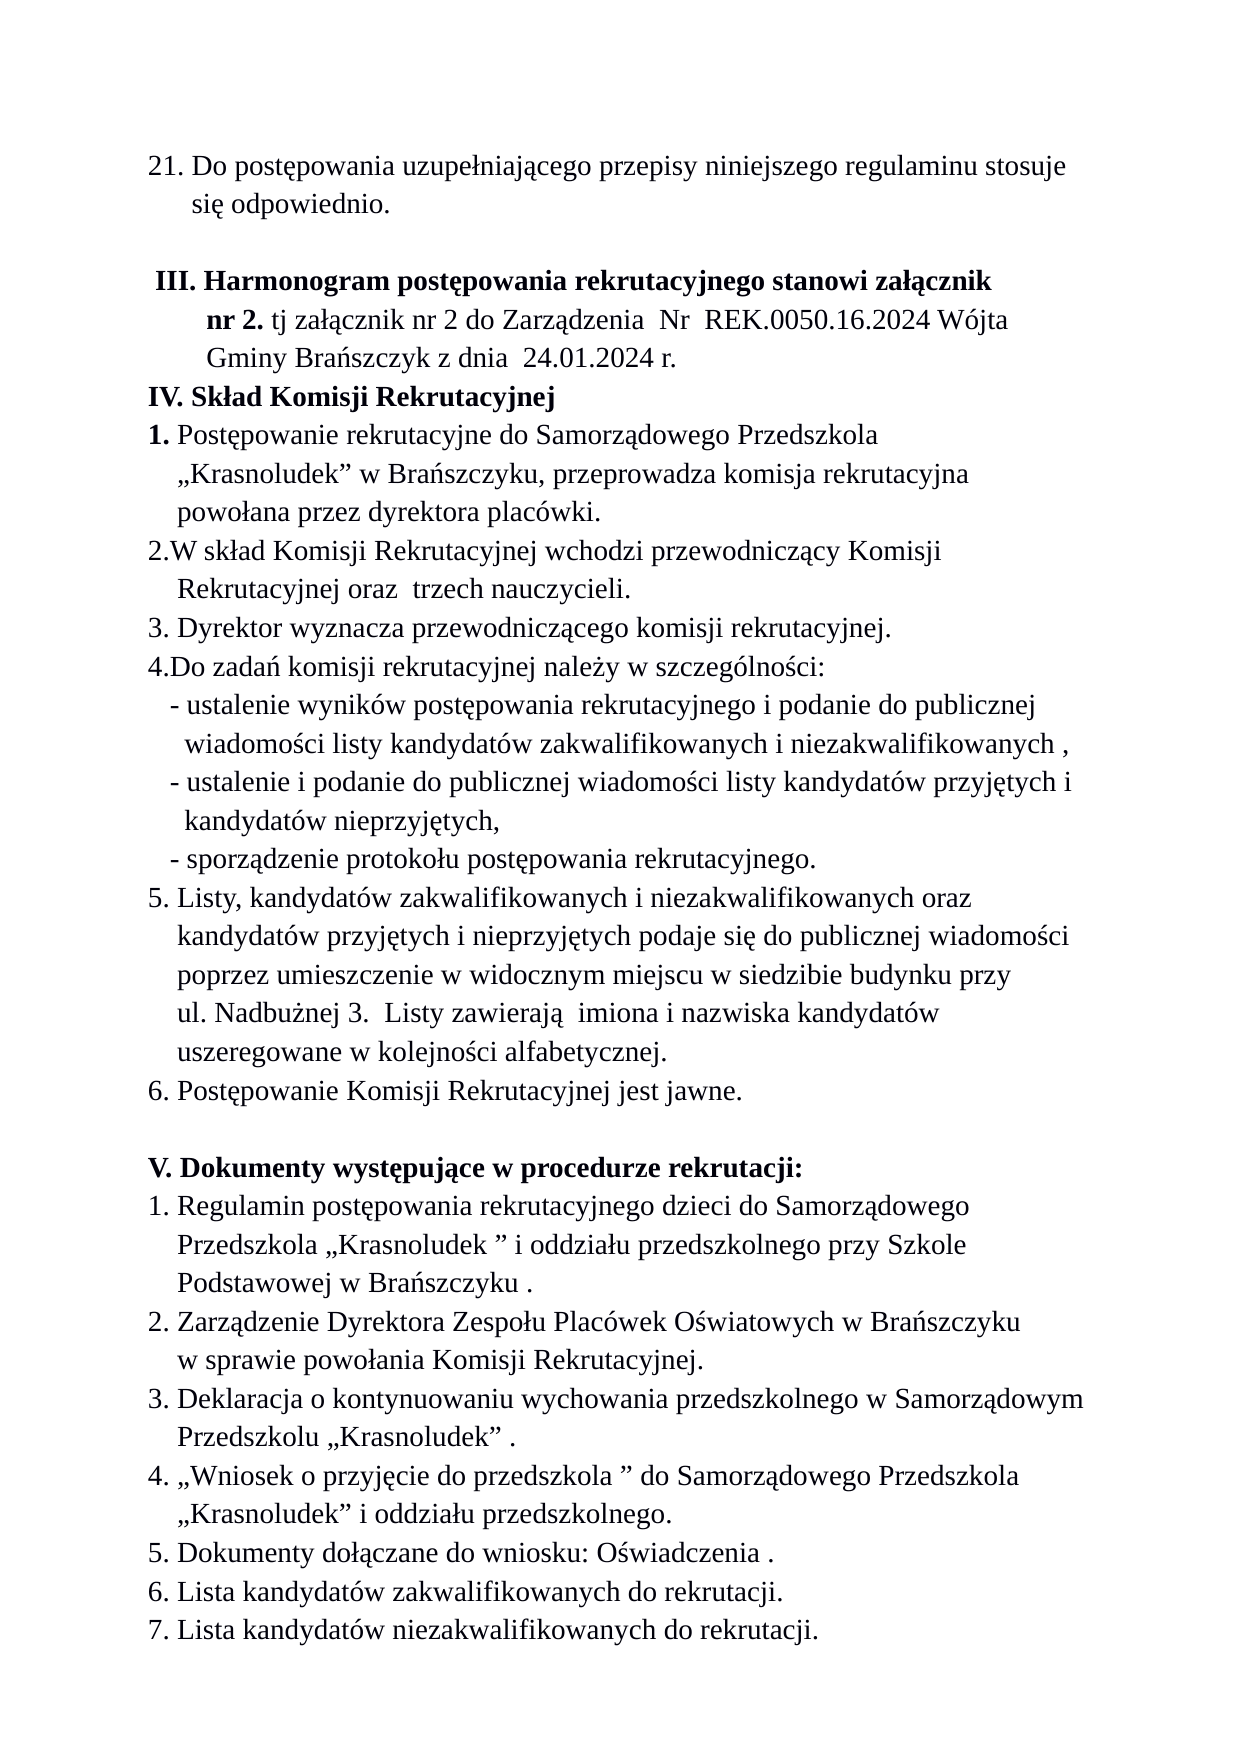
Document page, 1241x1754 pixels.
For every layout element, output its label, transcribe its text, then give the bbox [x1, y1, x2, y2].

text IV. Skład Komisji Rekrutacyjnej [148, 379, 1093, 412]
text wiadomości listy kandydatów zakwalifikowanych i niezakwalifikowanych , [148, 726, 1093, 759]
text Rekrutacyjnej oraz trzech nauczycieli. 3. Dyrektor wyznacza przewodniczącego komisji rekrutacyjnej. 4.Do zadań komisji rekrutacyjnej należy w szczególności: [148, 572, 1093, 682]
list kandydatów przyjętych i nieprzyjętych podaje się do publicznej wiadomości [148, 918, 1093, 952]
list się odpowiednio. [148, 186, 1093, 220]
text V. Dokumenty występujące w procedurze rekrutacji: [148, 1150, 1093, 1183]
text powołana przez dyrektora placówki. [148, 494, 1093, 528]
text 2.W skład Komisji Rekrutacyjnej wchodzi przewodniczący Komisji [148, 533, 1093, 567]
list Podstawowej w Brańszczyku . [148, 1265, 1093, 1299]
text III. Harmonogram postępowania rekrutacyjnego stanowi załącznik [148, 263, 1093, 297]
list 5. Listy, kandydatów zakwalifikowanych i niezakwalifikowanych oraz [148, 880, 1093, 913]
list 6. Postępowanie Komisji Rekrutacyjnej jest jawne. [148, 1073, 1093, 1106]
list 7. Lista kandydatów niezakwalifikowanych do rekrutacji. [148, 1612, 1093, 1646]
text nr 2. tj załącznik nr 2 do Zarządzenia Nr REK.0050.16.2024 Wójta [148, 302, 1093, 335]
list 5. Dokumenty dołączane do wniosku: Oświadczenia . [148, 1535, 1093, 1569]
text 1. Postępowanie rekrutacyjne do Samorządowego Przedszkola [148, 417, 1093, 451]
list 4. „Wniosek o przyjęcie do przedszkola ” do Samorządowego Przedszkola [148, 1458, 1093, 1492]
list Przedszkolu „Krasnoludek” . [148, 1419, 1093, 1453]
list 1. Regulamin postępowania rekrutacyjnego dzieci do Samorządowego [148, 1188, 1093, 1222]
list 21. Do postępowania uzupełniającego przepisy niniejszego regulaminu stosuje [148, 148, 1093, 181]
text - sporządzenie protokołu postępowania rekrutacyjnego. [148, 841, 1093, 875]
list 2. Zarządzenie Dyrektora Zespołu Placówek Oświatowych w Brańszczyku [148, 1304, 1093, 1337]
list „Krasnoludek” i oddziału przedszkolnego. [148, 1497, 1093, 1530]
list poprzez umieszczenie w widocznym miejscu w siedzibie budynku przy [148, 957, 1093, 991]
text kandydatów nieprzyjętych, [148, 803, 1093, 836]
text - ustalenie wyników postępowania rekrutacyjnego i podanie do publicznej [148, 687, 1093, 721]
list Przedszkola „Krasnoludek ” i oddziału przedszkolnego przy Szkole [148, 1227, 1093, 1260]
text Gminy Brańszczyk z dnia 24.01.2024 r. [148, 340, 1093, 374]
list w sprawie powołania Komisji Rekrutacyjnej. [148, 1342, 1093, 1376]
list uszeregowane w kolejności alfabetycznej. [148, 1034, 1093, 1068]
list 6. Lista kandydatów zakwalifikowanych do rekrutacji. [148, 1574, 1093, 1607]
list ul. Nadbużnej 3. Listy zawierają imiona i nazwiska kandydatów [148, 996, 1093, 1029]
list 3. Deklaracja o kontynuowaniu wychowania przedszkolnego w Samorządowym [148, 1381, 1093, 1414]
text „Krasnoludek” w Brańszczyku, przeprowadza komisja rekrutacyjna [148, 456, 1093, 489]
text - ustalenie i podanie do publicznej wiadomości listy kandydatów przyjętych i [148, 764, 1093, 798]
